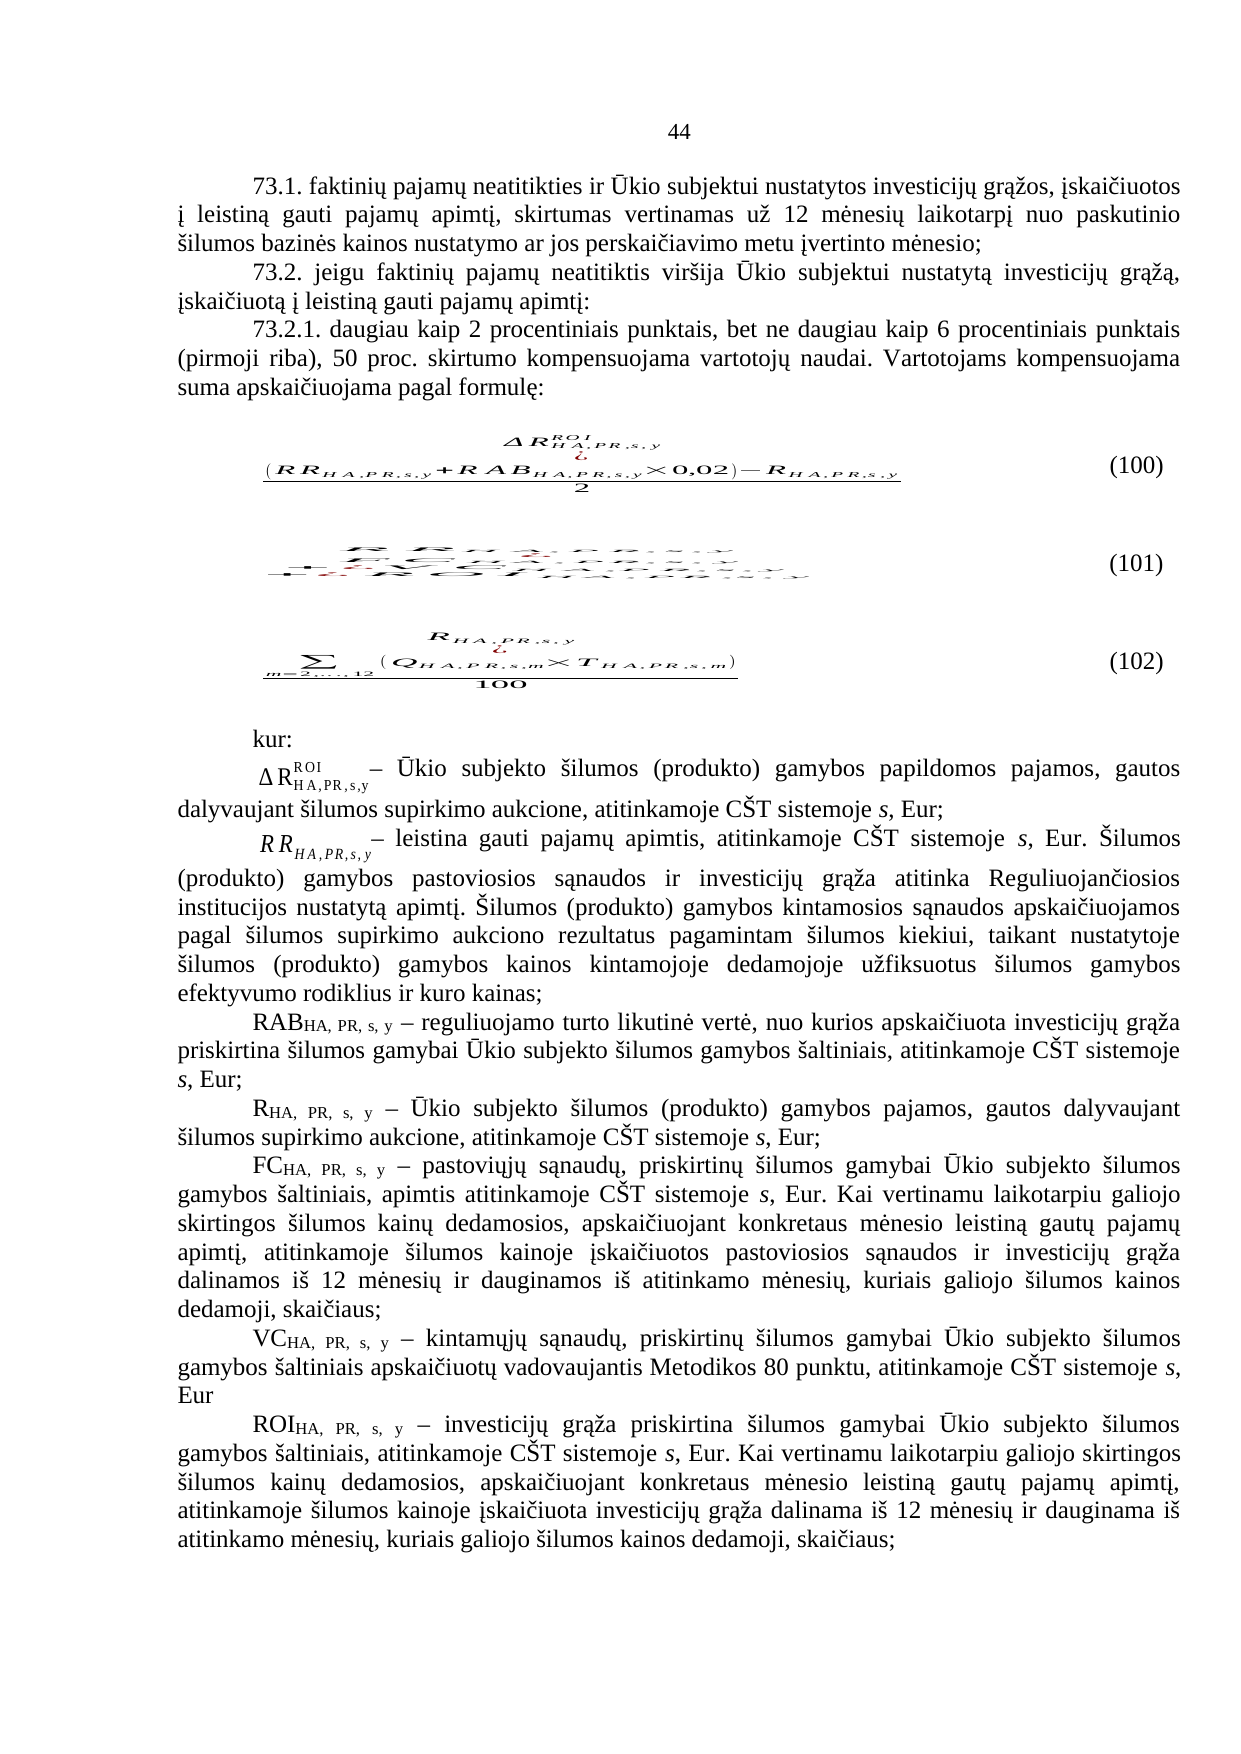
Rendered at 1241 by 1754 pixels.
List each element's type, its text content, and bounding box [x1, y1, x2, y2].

table_header [177, 626, 250, 696]
text RHA, PR, s, y – Ūkio subjekto šilumos (produkto) gamybos pajamos, gautos dalyvaujant šilumos supirkimo aukcione, atitinkamoje CŠT sistemoje s, Eur; [177, 1093, 1181, 1150]
text RABHA, PR, s, y – reguliuojamo turto likutinė vertė, nuo kurios apskaičiuota investicijų grąža priskirtina šilumos gamybai Ūkio subjekto šilumos gamybos šaltiniais, atitinkamoje CŠT sistemoje s, Eur; [177, 1007, 1181, 1093]
text 73.2. jeigu faktinių pajamų neatitiktis viršija Ūkio subjektui nustatytą investicijų grąžą, įskaičiuotą į leistiną gauti pajamų apimtį: [177, 257, 1181, 314]
text – Ūkio subjekto šilumos (produkto) gamybos papildomos pajamos, gautos dalyvaujant šilumos supirkimo aukcione, atitinkamoje CŠT sistemoje s, Eur; [177, 753, 1181, 823]
table_header [177, 528, 252, 597]
text 73.2.1. daugiau kaip 2 procentiniais punktais, bet ne daugiau kaip 6 procentiniais punktais (pirmoji riba), 50 proc. skirtumo kompensuojama vartotojų naudai. Vartotojams kompensuojama suma apskaičiuojama pagal formulę: [177, 314, 1181, 401]
table_header [177, 430, 250, 499]
table_header [250, 430, 1092, 499]
table_header (102) [1092, 626, 1181, 696]
text – leistina gauti pajamų apimtis, atitinkamoje CŠT sistemoje s, Eur. Šilumos (produkto) gamybos pastoviosios sąnaudos ir investicijų grąža atitinka Reguliuojančiosios institucijos nustatytą apimtį. Šilumos (produkto) gamybos kintamosios sąnaudos apskaičiuojamos pagal šilumos supirkimo aukciono rezultatus pagamintam šilumos kiekiui, taikant nustatytoje šilumos (produkto) gamybos kainos kintamojoje dedamojoje užfiksuotus šilumos gamybos efektyvumo rodiklius ir kuro kainas; [177, 823, 1181, 1007]
table_header [253, 528, 1092, 597]
text kur: [177, 724, 1181, 753]
text ROIHA, PR, s, y – investicijų grąža priskirtina šilumos gamybai Ūkio subjekto šilumos gamybos šaltiniais, atitinkamoje CŠT sistemoje s, Eur. Kai vertinamu laikotarpiu galiojo skirtingos šilumos kainų dedamosios, apskaičiuojant konkretaus mėnesio leistiną gautų pajamų apimtį, atitinkamoje šilumos kainoje įskaičiuota investicijų grąža dalinama iš 12 mėnesių ir dauginama iš atitinkamo mėnesių, kuriais galiojo šilumos kainos dedamoji, skaičiaus; [177, 1409, 1181, 1553]
table_header [250, 626, 1092, 696]
text FCHA, PR, s, y – pastoviųjų sąnaudų, priskirtinų šilumos gamybai Ūkio subjekto šilumos gamybos šaltiniais, apimtis atitinkamoje CŠT sistemoje s, Eur. Kai vertinamu laikotarpiu galiojo skirtingos šilumos kainų dedamosios, apskaičiuojant konkretaus mėnesio leistiną gautų pajamų apimtį, atitinkamoje šilumos kainoje įskaičiuotos pastoviosios sąnaudos ir investicijų grąža dalinamos iš 12 mėnesių ir dauginamos iš atitinkamo mėnesių, kuriais galiojo šilumos kainos dedamoji, skaičiaus; [177, 1150, 1181, 1323]
text VCHA, PR, s, y – kintamųjų sąnaudų, priskirtinų šilumos gamybai Ūkio subjekto šilumos gamybos šaltiniais apskaičiuotų vadovaujantis Metodikos 80 punktu, atitinkamoje CŠT sistemoje s, Eur [177, 1323, 1181, 1409]
text 73.1. faktinių pajamų neatitikties ir Ūkio subjektui nustatytos investicijų grąžos, įskaičiuotos į leistiną gauti pajamų apimtį, skirtumas vertinamas už 12 mėnesių laikotarpį nuo paskutinio šilumos bazinės kainos nustatymo ar jos perskaičiavimo metu įvertinto mėnesio; [177, 171, 1181, 257]
table_header (100) [1092, 430, 1181, 499]
table_header (101) [1092, 528, 1181, 597]
